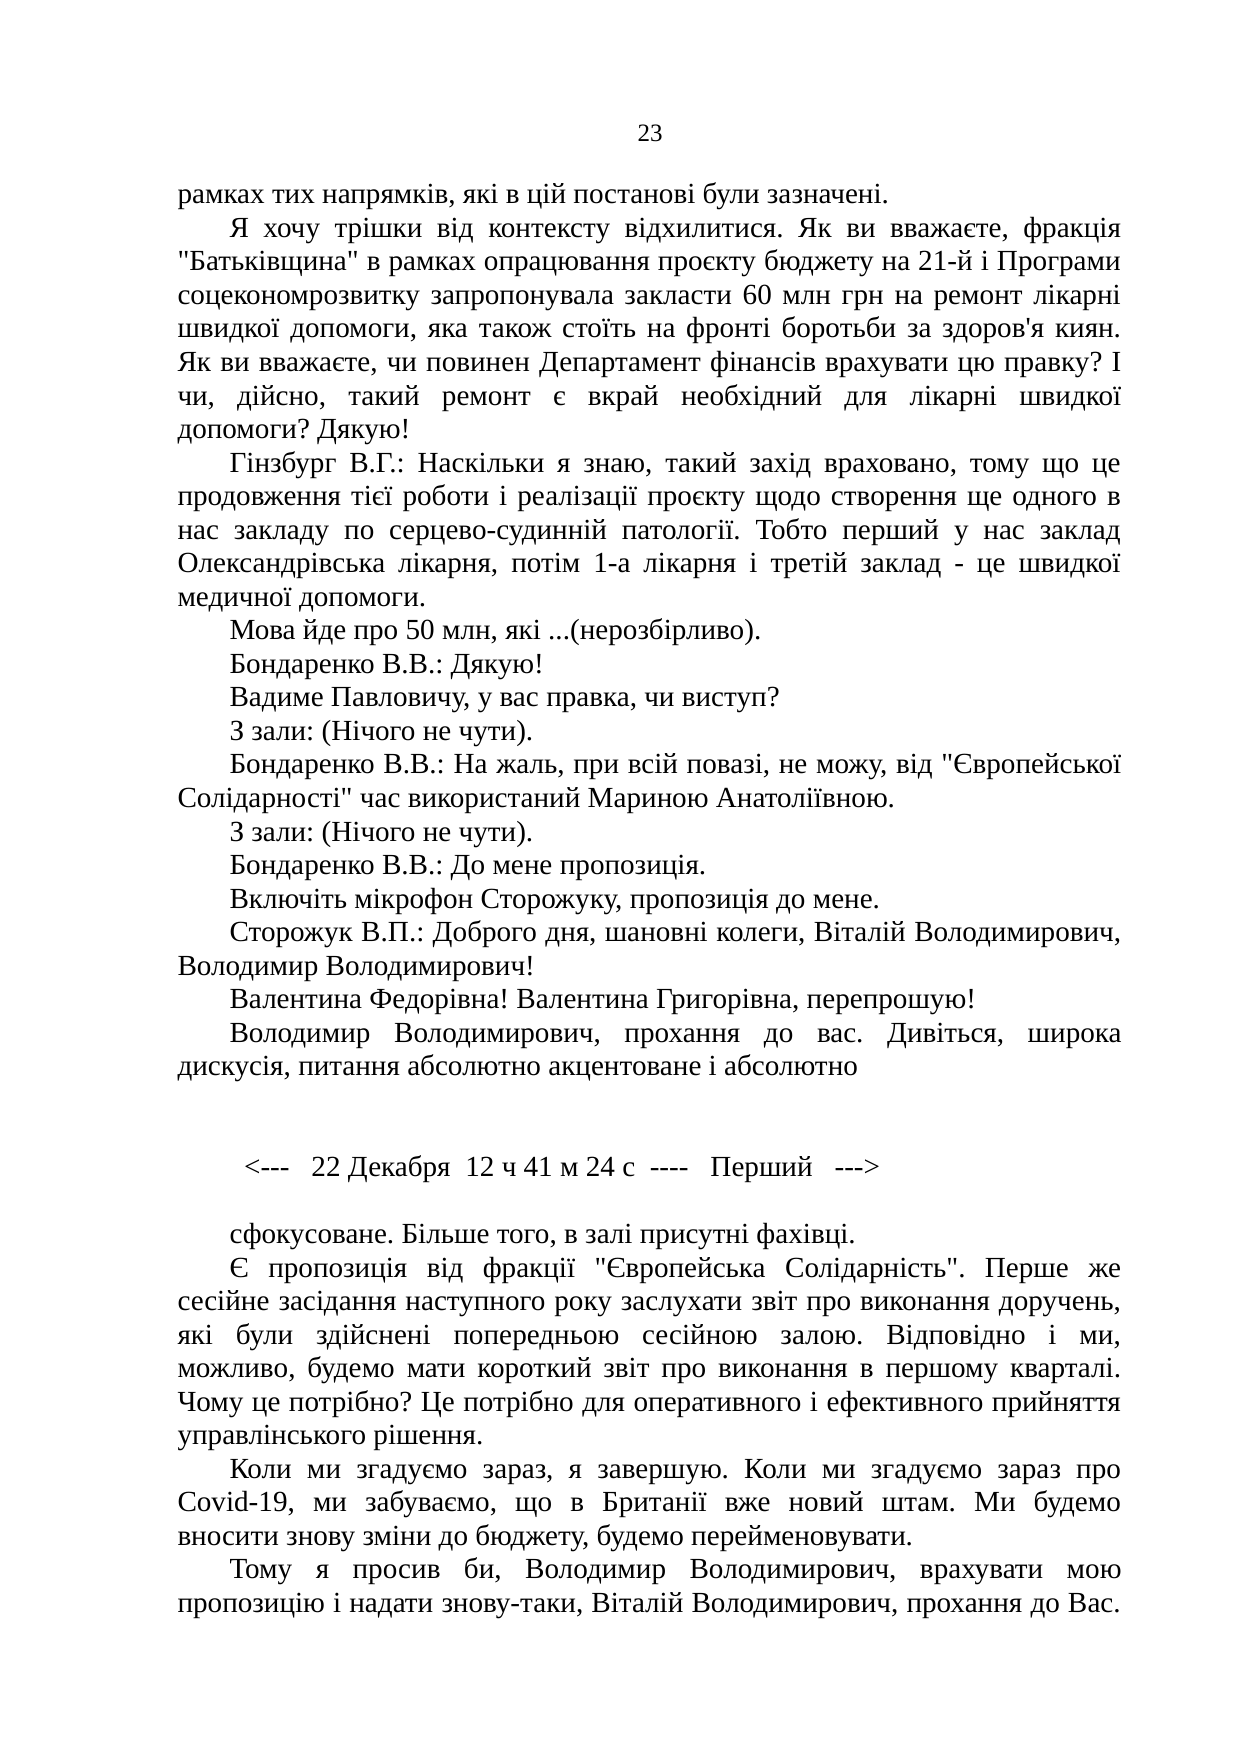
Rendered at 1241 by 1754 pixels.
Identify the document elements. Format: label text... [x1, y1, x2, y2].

text <--- 22 Декабря 12 ч 41 м 24 с ---- Перший ---> [177, 1149, 1122, 1183]
text рамках тих напрямків, які в цій постанові були зазначені. [177, 176, 1122, 210]
text Гінзбург В.Г.: Наскільки я знаю, такий захід враховано, тому що це продовження тієї роботи і реалізації проєкту щодо створення ще одного в нас закладу по серцево-судинній патології. Тобто перший у нас заклад Олександрівська лікарня, потім 1-а лікарня і третій заклад - це швидкої медичної допомоги. [177, 445, 1122, 612]
text Бондаренко В.В.: До мене пропозиція. [177, 847, 1122, 881]
text Вадиме Павловичу, у вас правка, чи виступ? [177, 679, 1122, 713]
text Тому я просив би, Володимир Володимирович, врахувати мою пропозицію і надати знову-таки, Віталій Володимирович, прохання до Вас. [177, 1552, 1122, 1619]
text сфокусоване. Більше того, в залі присутні фахівці. [177, 1216, 1122, 1250]
text Сторожук В.П.: Доброго дня, шановні колеги, Віталій Володимирович, Володимир Володимирович! [177, 914, 1122, 981]
text Є пропозиція від фракції "Європейська Солідарність". Перше же сесійне засідання наступного року заслухати звіт про виконання доручень, які були здійснені попередньою сесійною залою. Відповідно і ми, можливо, будемо мати короткий звіт про виконання в першому кварталі. Чому це потрібно? Це потрібно для оперативного і ефективного прийняття управлінського рішення. [177, 1250, 1122, 1451]
text Я хочу трішки від контексту відхилитися. Як ви вважаєте, фракція "Батьківщина" в рамках опрацювання проєкту бюджету на 21-й і Програми соцекономрозвитку запропонувала закласти 60 млн грн на ремонт лікарні швидкої допомоги, яка також стоїть на фронті боротьби за здоров'я киян. Як ви вважаєте, чи повинен Департамент фінансів врахувати цю правку? І чи, дійсно, такий ремонт є вкрай необхідний для лікарні швидкої допомоги? Дякую! [177, 210, 1122, 445]
text Включіть мікрофон Сторожуку, пропозиція до мене. [177, 881, 1122, 914]
text Мова йде про 50 млн, які ...(нерозбірливо). [177, 612, 1122, 646]
text З зали: (Нічого не чути). [177, 814, 1122, 847]
text Бондаренко В.В.: На жаль, при всій повазі, не можу, від "Європейської Солідарності" час використаний Мариною Анатоліївною. [177, 747, 1122, 814]
text Володимир Володимирович, прохання до вас. Дивіться, широка дискусія, питання абсолютно акцентоване і абсолютно [177, 1015, 1122, 1082]
text Валентина Федорівна! Валентина Григорівна, перепрошую! [177, 981, 1122, 1015]
text Бондаренко В.В.: Дякую! [177, 646, 1122, 679]
text З зали: (Нічого не чути). [177, 713, 1122, 747]
text Коли ми згадуємо зараз, я завершую. Коли ми згадуємо зараз про Covid-19, ми забуваємо, що в Британії вже новий штам. Ми будемо вносити знову зміни до бюджету, будемо перейменовувати. [177, 1451, 1122, 1552]
